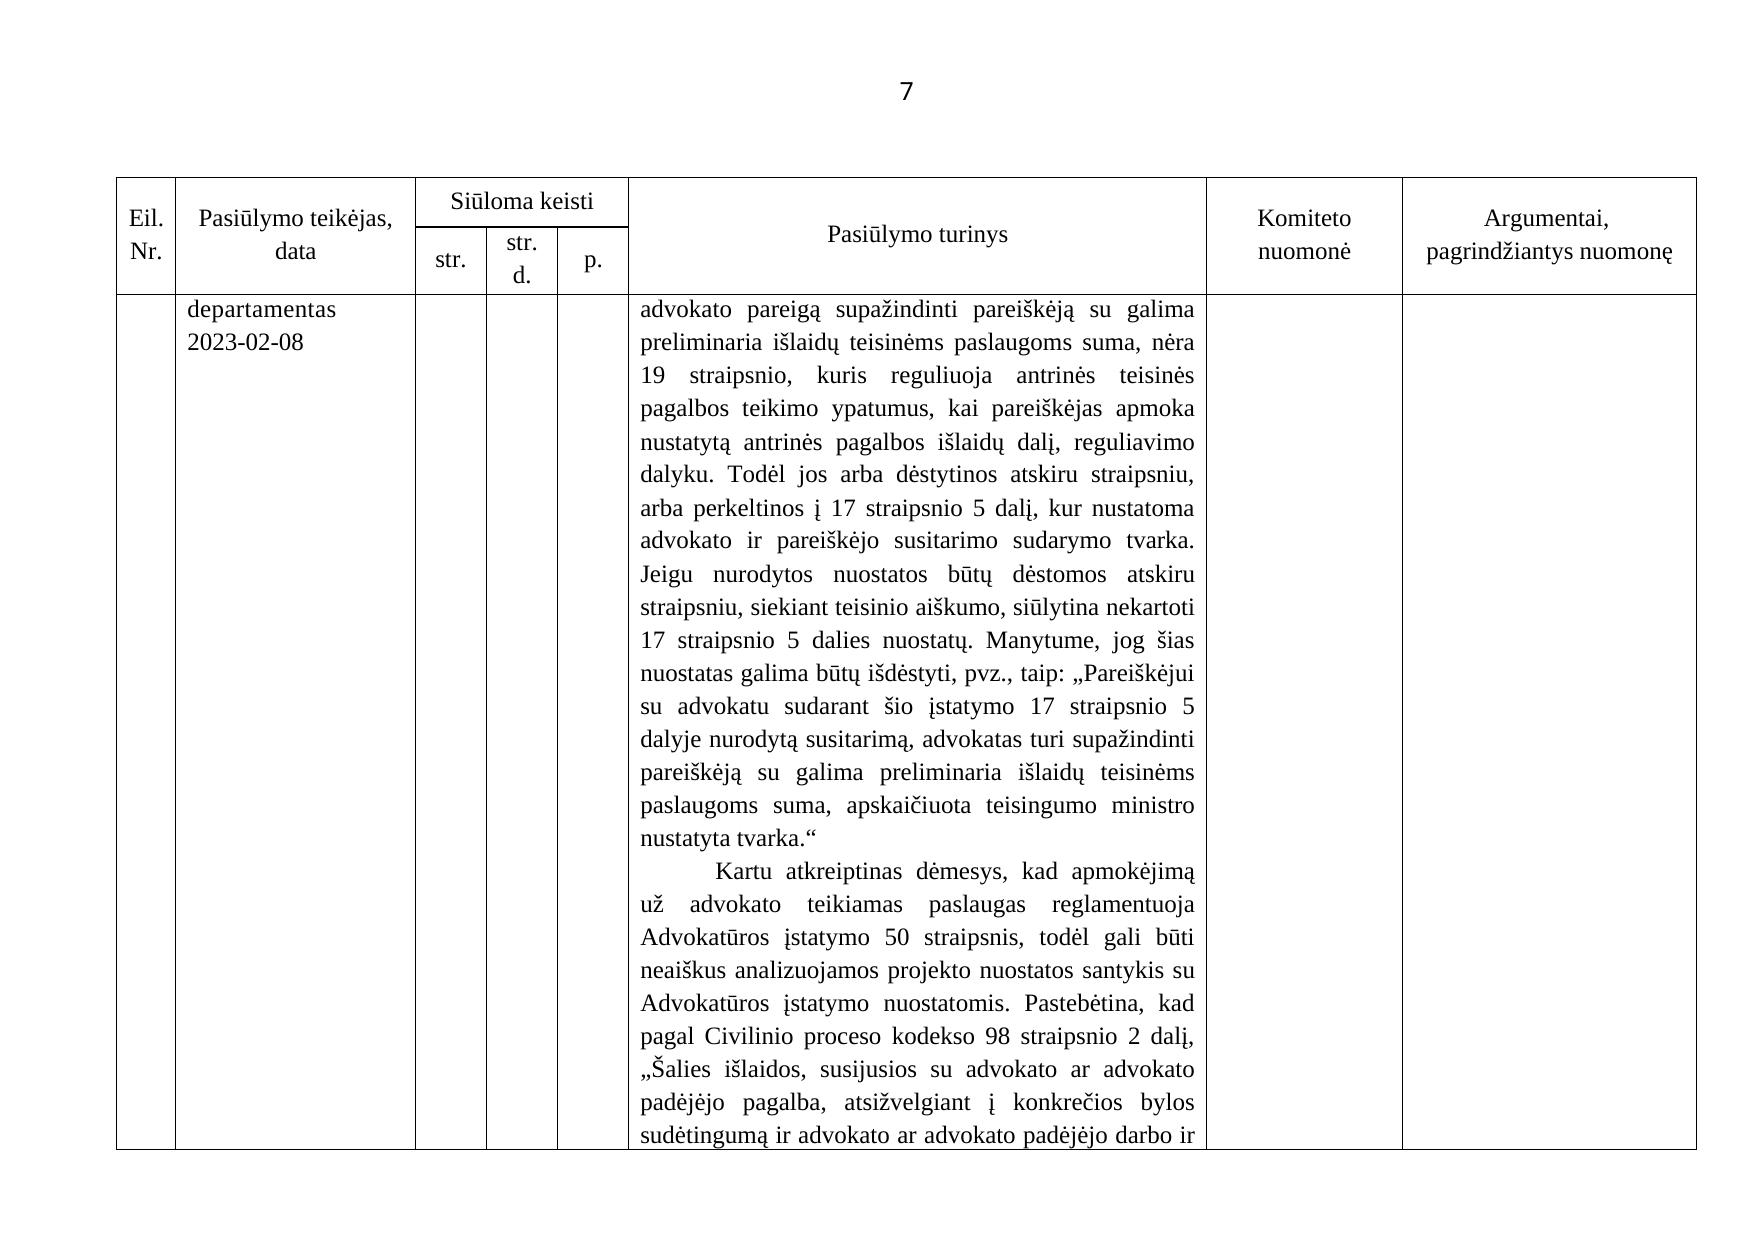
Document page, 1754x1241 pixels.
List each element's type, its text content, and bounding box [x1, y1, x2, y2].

table_cell p. [558, 228, 628, 293]
table_cell [416, 295, 486, 1149]
table_cell advokato pareigą supažindinti pareiškėją su galima preliminaria išlaidų teisinėms paslaugoms suma, nėra 19 straipsnio, kuris reguliuoja antrinės teisinės pagalbos teikimo ypatumus, kai pareiškėjas apmoka nustatytą antrinės pagalbos išlaidų dalį, reguliavimo dalyku. Todėl jos arba dėstytinos atskiru straipsniu, arba perkeltinos į 17 straipsnio 5 dalį, kur nustatoma advokato ir pareiškėjo susitarimo sudarymo tvarka. Jeigu nurodytos nuostatos būtų dėstomos atskiru straipsniu, siekiant teisinio aiškumo, siūlytina nekartoti 17 straipsnio 5 dalies nuostatų. Manytume, jog šias nuostatas galima būtų išdėstyti, pvz., taip: „Pareiškėjui su advokatu sudarant šio įstatymo 17 straipsnio 5 dalyje nurodytą susitarimą, advokatas turi supažindinti pareiškėją su galima preliminaria išlaidų teisinėms paslaugoms suma, apskaičiuota teisingumo ministro nustatyta tvarka.“ Kartu atkreiptinas dėmesys, kad apmokėjimą už advokato teikiamas paslaugas reglamentuoja Advokatūros įstatymo 50 straipsnis, todėl gali būti neaiškus analizuojamos projekto nuostatos santykis su Advokatūros įstatymo nuostatomis. Pastebėtina, kad pagal Civilinio proceso kodekso 98 straipsnio 2 dalį, „Šalies išlaidos, susijusios su advokato ar advokato padėjėjo pagalba, atsižvelgiant į konkrečios bylos sudėtingumą ir advokato ar advokato padėjėjo darbo ir [629, 295, 1206, 1149]
table_cell [1403, 295, 1696, 1149]
table_header Siūloma keisti [416, 178, 628, 226]
table_cell str. [416, 228, 486, 293]
table_cell [1207, 295, 1402, 1149]
table_cell [117, 295, 175, 1149]
table_header Pasiūlymo turinys [629, 178, 1206, 293]
table_header Pasiūlymo teikėjas, data [176, 178, 415, 293]
table_header Komiteto nuomonė [1207, 178, 1402, 293]
table_cell [558, 295, 628, 1149]
table_cell [487, 295, 557, 1149]
table_header Argumentai, pagrindžiantys nuomonę [1403, 178, 1696, 293]
table_header Eil. Nr. [117, 178, 175, 293]
table_cell departamentas 2023-02-08 [176, 295, 415, 1149]
table_cell str. d. [487, 228, 557, 293]
